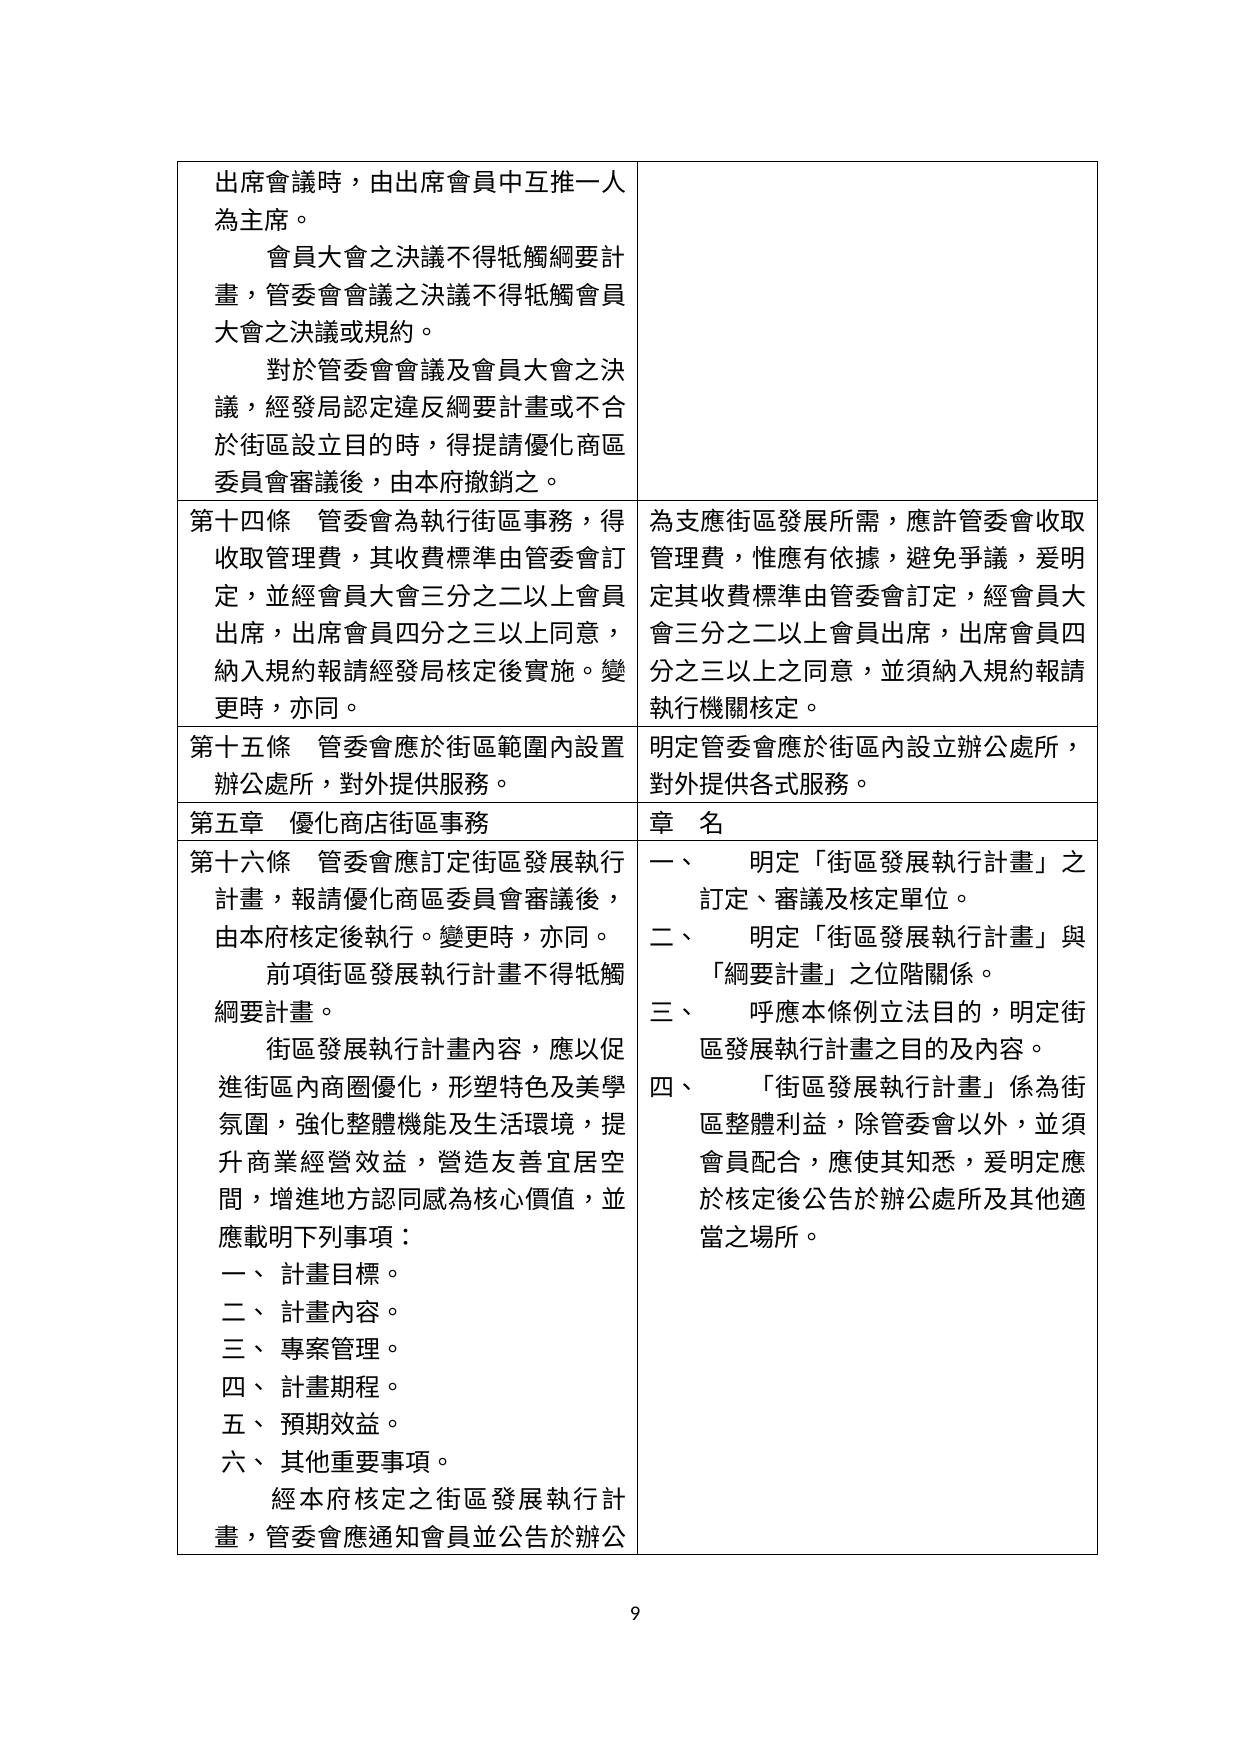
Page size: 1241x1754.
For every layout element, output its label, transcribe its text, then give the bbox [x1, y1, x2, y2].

table_cell [638, 162, 1097, 500]
table_cell 第十五條 管委會應於街區範圍內設置辦公處所，對外提供服務。 [178, 727, 189, 802]
table_cell 明定管委會應於街區內設立辦公處所，對外提供各式服務。 [638, 727, 649, 802]
table_cell 第十五條 管委會應於街區範圍內設置辦公處所，對外提供服務。 [627, 727, 637, 802]
table_cell 第五章 優化商店街區事務 [178, 803, 637, 840]
table_cell 第十四條 管委會為執行街區事務，得收取管理費，其收費標準由管委會訂定，並經會員大會三分之二以上會員出席，出席會員四分之三以上同意，納入規約報請經發局核定後實施。變更時，亦同。 [178, 501, 189, 726]
table_cell 明定「街區發展執行計畫」之訂定、審議及核定單位。 明定「街區發展執行計畫」與「綱要計畫」之位階關係。 呼應本條例立法目的，明定街區發展執行計畫之目的及內容。 「街區發展執行計畫」係為街區整體利益，除管委會以外，並須會員配合，應使其知悉，爰明定應於核定後公告於辦公處所及其他適當之場所。 [638, 841, 1097, 1554]
table_cell 第十六條 管委會應訂定街區發展執行計畫，報請優化商區委員會審議後，由本府核定後執行。變更時，亦同。 前項街區發展執行計畫不得牴觸綱要計畫。 街區發展執行計畫內容，應以促進街區內商圈優化，形塑特色及美學氛圍，強化整體機能及生活環境，提升商業經營效益，營造友善宜居空間，增進地方認同感為核心價值，並應載明下列事項： 計畫目標。 計畫內容。 專案管理。 計畫期程。 預期效益。 其他重要事項。 經本府核定之街區發展執行計畫，管委會應通知會員並公告於辦公處所及其他適當之場所。 [627, 841, 637, 1554]
table_cell 第十四條 管委會為執行街區事務，得收取管理費，其收費標準由管委會訂定，並經會員大會三分之二以上會員出席，出席會員四分之三以上同意，納入規約報請經發局核定後實施。變更時，亦同。 [627, 501, 637, 726]
table_cell 為支應街區發展所需，應許管委會收取管理費，惟應有依據，避免爭議，爰明定其收費標準由管委會訂定，經會員大會三分之二以上會員出席，出席會員四分之三以上之同意，並須納入規約報請執行機關核定。 [638, 501, 1097, 726]
table_cell 明定管委會應於街區內設立辦公處所，對外提供各式服務。 [1087, 727, 1097, 802]
table_cell 章 名 [638, 803, 1097, 840]
table_cell 第十六條 管委會應訂定街區發展執行計畫，報請優化商區委員會審議後，由本府核定後執行。變更時，亦同。 前項街區發展執行計畫不得牴觸綱要計畫。 街區發展執行計畫內容，應以促進街區內商圈優化，形塑特色及美學氛圍，強化整體機能及生活環境，提升商業經營效益，營造友善宜居空間，增進地方認同感為核心價值，並應載明下列事項： 計畫目標。 計畫內容。 專案管理。 計畫期程。 預期效益。 其他重要事項。 經本府核定之街區發展執行計畫，管委會應通知會員並公告於辦公處所及其他適當之場所。 [178, 841, 221, 1554]
